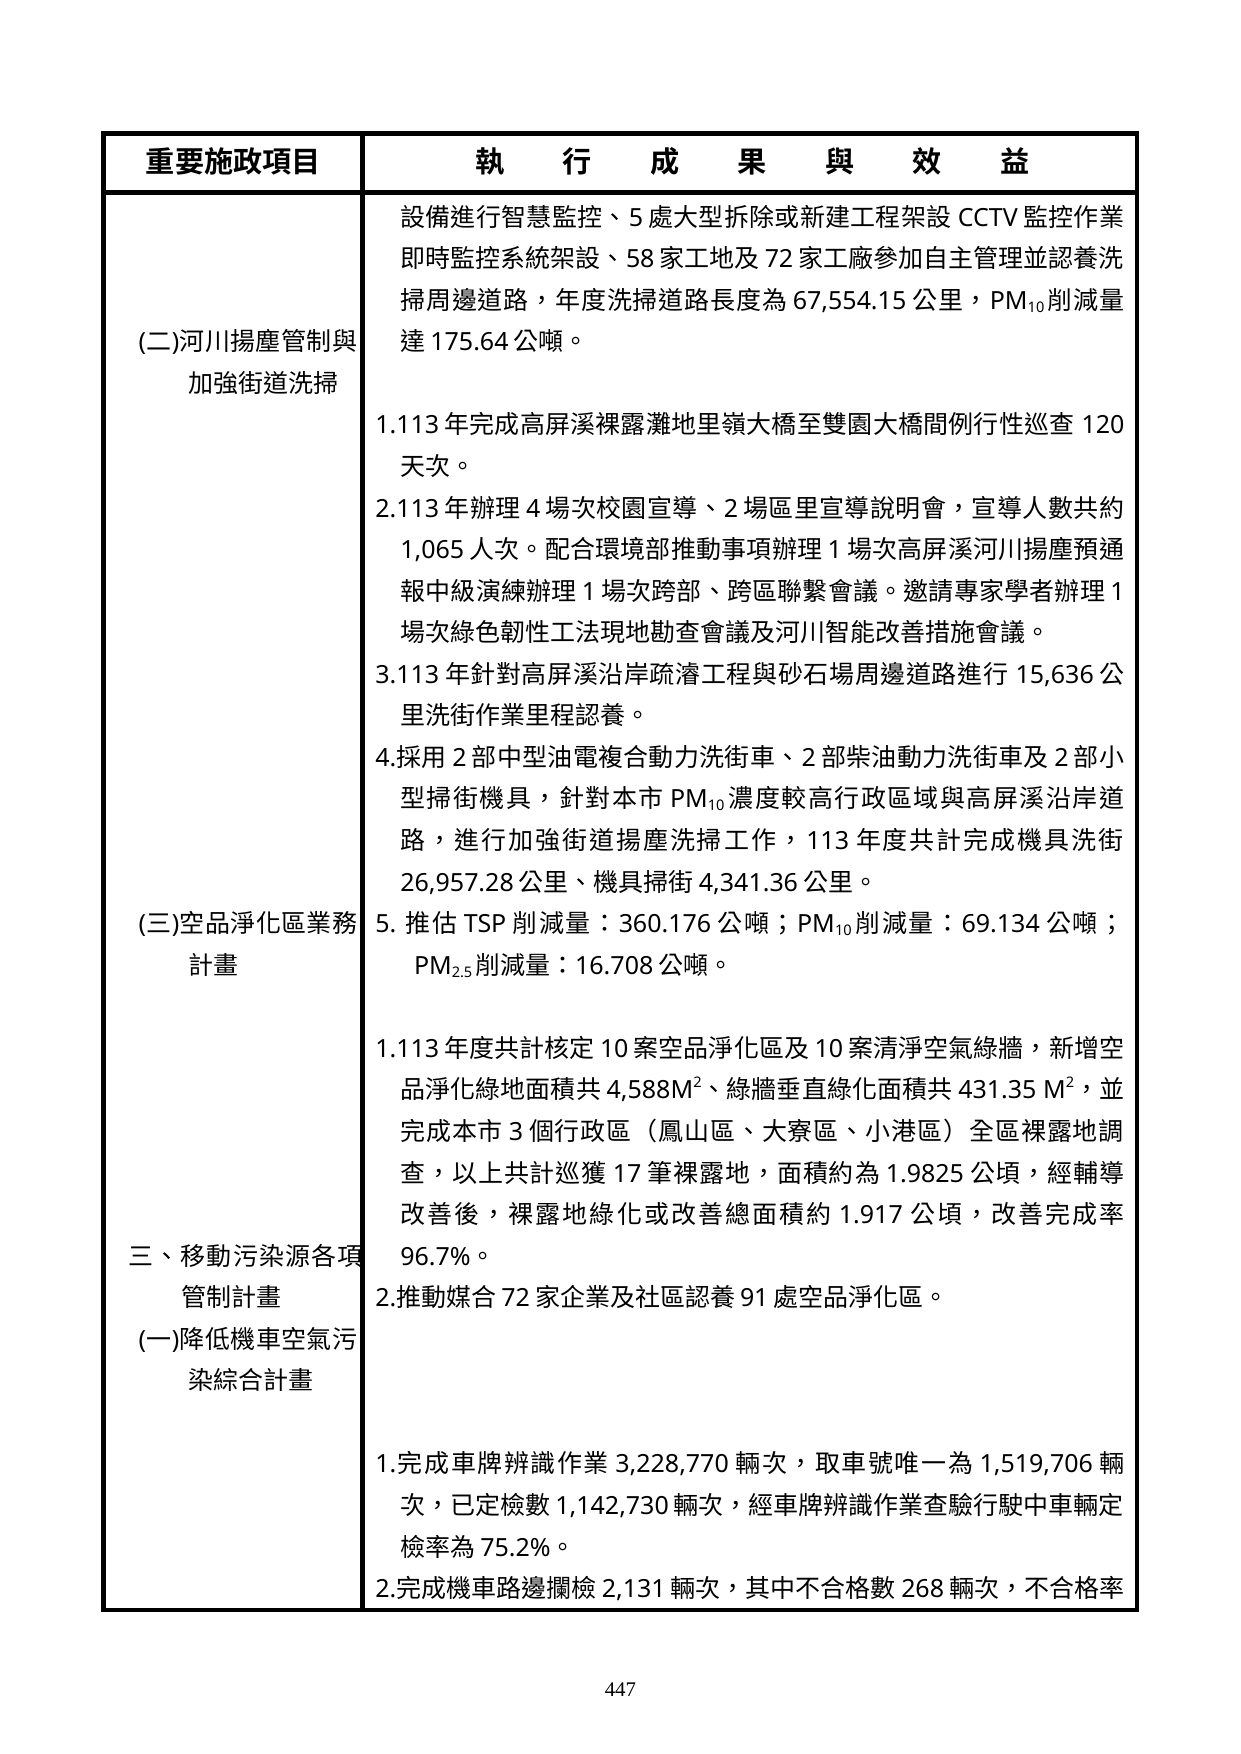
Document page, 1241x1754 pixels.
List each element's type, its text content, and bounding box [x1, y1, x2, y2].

table_cell 1.113年度受理固定源設置56件次、變更7件次、操作66件次、異動305件次、展延381件次及補換發證208件次，共計1,023件次。核發設置許可證74件、操作許可證730件。 2.執行702條製程許可證法規符合度查核，40根次公私場所排放口定期檢測現場監督作業，5點次之生煤含硫量檢測作業。 3.辦理5場次空污減量輔導會議、1場次法規宣導說明會及10場次技師簽證固定污染源許可文件查核作業。 1.本市公告應連線第一批至第五批公私場所共有30家工廠113根排放管道，除中鋼公司4根次無法裝設儀器之管道外，其餘皆已完成連線；而非公告對象自行連線共有8根。 2.相對準確度測試查核40根次、相對準確度測試監督35根次、標準氣體查核40根次、不透光率查核11根次、不透光率監督34根次、二氧化氮查核11根次、法規符合度查核55根次及現場評鑑3場次。 3.113年辦理「CEMS管理辦法宣導說明會」1場次。 1.113年度1-12月執行空污費申報建檔共5,452家次，空污費審查共5,452家次，收繳空污費共4億8,143萬餘元。 2.多元化查核，藉由現場查核、上下游比對及與固定空氣污染源管理資訊系統比對等方式，強化數據正確性及確認業者申報方式之合理性，其113年度共追繳空污費4,064萬元。 3.113年度共辦理2場次法規暨申報系統使用說明會，共邀集347家公私場所與會輔導。 1.執行159家次VOCs納管行業法規符合度查核及排放量確認作業。 2.VOCs行業別申報審查582件次、加油站相關申請文書審查434件次。 3.執行石化業設備元件檢測50,020個。 4.執行排放管道VOCs檢測10根次、管道異味官能檢測作業15點次、內浮頂槽浮頂上方VOCs濃度檢測20點次、半導體及光電業排放管道定性定量檢測20點次於酸性氣體檢測10根次。 5.執行50家加油站之油氣回收(A/L)檢測作業，另執行25站次氣漏檢測。另執行加油站油氣回收設施現場查核及輔導52站次，查有相關油氣逸散單元，現場立即輔導業者進行修護改善，VOCs逸散減少量為68.28噸。 1.轄內未列管公私場所清查作業256家次、戴奧辛及重金屬污染源巡查作業及法規符合度查核86根次。 2.可能污染來源工廠巡查作業407家次，並辦理輔導改善會議及輔導改善示範作業各2場次。 3.農廢露天燃燒巡查512公頃、設置露燃AI監控設備4處，共掌握露天燃燒點位289處。 4.執行管道檢測作業計戴奧辛13根次、重金屬4根次、PSN 5根次、異味10點次。 5.執行空氣污染物空品監測作業計戴奧辛4次、重金屬2次，揮發性有機物35次及酸鹼氣體12點次。 6.固定式OP-FTIR共4站連續監測各366日、移動式OP-FTIR移動站監測作業7場次共1,282小時。 1.室內空氣品質管制 核發室內空氣品質自主管理標章有效期總計261張，分別為優良級標章180家、良好級標章81家。 2.餐飲業油煙污染管制 受理申請餐飲業及攤商裝設或租賃空氣污染管末處理設備案件，已完成補助核發53家餐飲業，其中設備採用購置方式有54台、租賃有27台，共計新增81台設備，每年可削減懸浮微粒2.4008公噸、非甲烷碳氫化合物1.6163公噸。 3.紙錢集中燒及以功代金推廣 (1)於三大節慶及平日紙錢集中燒總收運量為1,417.20公噸。 (2)113年度1-12月以功代金響應金額總計為新台幣178.8萬餘元。 (3)統計113年紙錢集中焚燒及以功代金成果，推估約可減少燃燒紙錢1,434.68公噸，減少粒狀污染物污染物排放量5.06公噸。 1.完成排放量減量分析作業：高屏地區空氣污染物總量管制第一期程共列管468家既存固定污染源，統計至第一期程最後四季，實際減量約10,527公噸空氣污染物。 2.已核發削減量差額共113件，TSP、SOx、NOx、VOCs核發量分別為803.2、5,645.1、9,297.1、2,920.3公噸；並已有完成101件差額交易移轉案件，總交易移轉量合計為2,625公噸，及已辦理49家次固定污染源空氣污染物抵換。 3.已完成106家次公私場所提出新設或變更固定污染源污染物排放量增量抵換來源案件申請會審審核。 4.統計目前尚有實際削減量差額證明有效期屆滿辦理展延前，須將指定20%差額限交易予不同法人，包含：粒狀污染物約734公噸、硫氧化物634公噸、氮氧化物1,058公噸、揮發性有機物294公噸。環保局已於113年12月13日辦理總量管制說明會向各公私場所宣導。 5.已完成122家次清查作業，初步推估每年約可增加52萬元空污費稅收，並已完成8場次VOCs減量協談會議，顯示仍有改善及減量空間，預估完成後可減少66公噸排放量。 1.113年度營建空污費共徵收4,802件，徵收金額433,916,149元。 2.113年度共計完成19,674處次營建工地、河川疏濬工程等之(稽)巡查及建檔作業；1,819點次固定源散性粒狀污染物稽巡查作業；408處次工業區路面巡查作業、222點次營建噪音巡查及執行港區巡檢工作。 3.邀請本市營建業主、承包商、公家機關等單位，參與「營建工程空氣污染防制費查核及巡查管制宣導說明會」、技術轉移教育訓練、「優良智慧工地觀摩活動」。 4.推動本市營建智慧工地，落實智(自)主管理，核發129張施工機具清潔排放自主管理標章、27處營建工程設置科技化污染管理設施設備進行智慧監控、5處大型拆除或新建工程架設CCTV監控作業即時監控系統架設、58家工地及72家工廠參加自主管理並認養洗掃周邊道路，年度洗掃道路長度為67,554.15公里，PM10削減量達175.64公噸。 1.113年完成高屏溪裸露灘地里嶺大橋至雙園大橋間例行性巡查120天次。 2.113年辦理4場次校園宣導、2場區里宣導說明會，宣導人數共約1,065人次。配合環境部推動事項辦理1場次高屏溪河川揚塵預通報中級演練辦理1場次跨部、跨區聯繫會議。邀請專家學者辦理1場次綠色韌性工法現地勘查會議及河川智能改善措施會議。 3.113年針對高屏溪沿岸疏濬工程與砂石場周邊道路進行15,636公里洗街作業里程認養。 4.採用2部中型油電複合動力洗街車、2部柴油動力洗街車及2部小型掃街機具，針對本市PM10濃度較高行政區域與高屏溪沿岸道路，進行加強街道揚塵洗掃工作，113年度共計完成機具洗街26,957.28公里、機具掃街4,341.36公里。 5. 推估TSP削減量：360.176公噸；PM10削減量：69.134公噸；PM2.5削減量：16.708公噸。 1.113年度共計核定10案空品淨化區及10案清淨空氣綠牆，新增空品淨化綠地面積共4,588M2、綠牆垂直綠化面積共431.35 M2，並完成本市3個行政區（鳳山區、大寮區、小港區）全區裸露地調查，以上共計巡獲17筆裸露地，面積約為1.9825公頃，經輔導改善後，裸露地綠化或改善總面積約1.917公頃，改善完成率96.7%。 2.推動媒合72家企業及社區認養91處空品淨化區。 1.完成車牌辨識作業3,228,770輛次，取車號唯一為1,519,706輛次，已定檢數1,142,730輛次，經車牌辨識作業查驗行駛中車輛定檢率為75.2%。 2.完成機車路邊攔檢2,131輛次，其中不合格數268輛次，不合格率為12.6%；檢測不合格機車已複驗244輛次，改善完成率為91%。 3.113年淘汰1-4期老舊機車共41,336輛。 4.空氣污染物削減量統計截至113年12月止，NOX削減量為97.9噸，PM2.5削減量為18.6噸，NMHC削減量為441.7噸，CO削減量為1,305.4噸，主要的削減量來自定檢不合格機車調修改善、老舊機車淘汰、未定檢機車路邊攔檢不合格複驗改善。 5.二行程汰舊補助已完成撥款450件。汰舊並新購電動二輪車補助已完成撥款1,398件。純新購電動二輪車補助已完成撥款4,895件。 6.完成年度充電站巡檢工作21座及使用率低充電站拆除或轉移1座公共充電站。 1.113年柴油車檢測排煙22,186輛次，取得柴油車自主管理標章20,965輛次。 2.完成路邊攔檢排煙260輛次,不合格92輛次,不合格率為35.4%；油品送驗40件進行含硫量檢測，其中有3件檢驗不合格。 3.授權13家認可保養廠站執行排煙檢測作業，113年檢驗5,153輛。 4.推動「行動檢測站」到場檢測服務作業，113年檢驗4,802輛，核發4,573張自主管理標章。 5.執行車上診斷系統(OBD)查驗88輛，9輛異常車輛現已完成改善。 1.第一期空氣品質維護區，111年2月5日實施，統計113年進出車輛符合率89.3%。 2.第二期空氣品質維護區，112年4月20日實施，統計113年進出車輛符合率97.6%。因應高雄港區第七貨櫃中心開始營運，擴大劃設修正管制範圍及對象，包含船舶、柴油車輛、施工機具及無牌解櫃車輛，已於113年12月13日進行修正草案預公告。 3.高雄市鹽埕國民小學空氣品質維護區，113年9月1日實施，統計113年進出車輛符合率91.2%。 4.高雄市崗山之眼、旗津海岸公園、紅毛港文化園區及衛武營國家藝術文化中心等觀光風景區空氣品質維護區，預計114年7月1日正式實施管制。 5.高雄市四座資源回收廠及清潔隊停車場為空氣品質維護區，113年12月5日市政會議審核通過，後續提送環境部審議，預計114年8月1日實施。 6.高雄國際航空站空氣品質維護區，113年12月5日市政會議審核通過，後續提送環境部審議，預計114年10月1日實施。 7.高雄臨海產業園區空氣品質維護區，管制對象為柴油車輛，已於113年9月23日辦理協商會議。 1.蒐集本市及鄰近空品區環境背景與空品資料，以瞭解環境負荷及空氣品質現況。本市113年空氣品質良率(AQI≦100)為90.3%，首度突破九成，顯示高雄市空品呈逐年改善趨勢。 2.依空氣品質現況、未來發展趨勢及本市地方特色，研擬各項空氣品質管理目標與對策，撰寫「高雄市空氣污染防制計畫（113年至116年）」。 3.整合各項空氣品質管理成效宣導成果，並辦理1場次成果發表宣導活動，參與人數約1,600人。 4.空氣品質管理中心系統中建置緊急應變查詢處理系統，整合GIS圖資功能，提供空氣品質資料、氣象資訊、工業區環境監測資訊、CEMS資料、固定污染源相關查詢功能，並於地理資訊系統內以圖示、圖表顯示查詢結果。 視空氣品質狀況，啟動空氣品質惡化相關防制措施，113年共啟動86天。 維護本市轄內1,350點空氣品質微型感測器，經由分析監測數據，掌握污染熱點區域及好發時段，作為空氣污染稽核輔導應用參考，以提升稽查成效，彙整113年度裁罰件數為55件，累積開罰911.5萬元。另針對污染事件提供分析累積應用328件次。 113年度審查案件數，合計共4件。初審及現勘後全數合格，已函送高雄國際航空站辦理後續複審事宜。 交通噪音監測：113年度完成本市各噪音管制區民眾陳情交通噪音監測共4件。 1.113年聲音照相科技執法設備共計22套(固定式20套、移動式2套)。 2.113年辦理環警聯合稽查117場、執行移動式聲音照相124場，共計241場。 3.113年疑似噪音車輛通知到檢3,946件，檢測2,028輛次，裁罰件數1,338件，累積開罰247.23萬元。 執行本市24處噪音測站定期監測，監測結果按季陳報市府主計處及環境部。 執行本市環境中射頻電磁波及環境中極低頻電場及磁場非屬原子能游離輻射之檢測業務，共計檢測40件。 1.人工監測站：本市設有5座，每月採樣1次，監測項目包括總懸浮微粒(TSP)、鉛、落塵量、氯鹽、硝酸鹽及硫酸鹽等，全年檢測160件樣品，280項次，檢測結果皆按月公布供民眾查詢。 2.自動監測站及監測車：本市設有5座空氣品質自動監測站及環境部13站，共計18站，並另設置3部空氣品質監測車，全天候24小時監測本市空氣中懸浮微粒(PM10)、細懸浮微粒(PM2.5)、臭氧、總碳氫化合物、二氧化硫、氮氧化物、一氧化碳等項目，監測數據即時傳送至市府資訊中心，可提供市民即時空氣品質查詢服務。 1.嚴格管制工廠、經中央主管機關指定之事業及污水下水道系統所排放之放流水水質，合計稽查1,872次、採樣593次。 2.對嚴重污染者限期改善，逾期不改善者處以按日連續處罰，並督促改善廢水處理設備，處分40廠次限期改善。 3.勤查廢水處理設備及督促事業依規定設置廢水處理專責人員，已有效防治水污染，完成設置專責人員事業查核353家。 4.落實審核水污染防治各項許可文件，並依法徵收審查費、證書費及規費，完成轄內水污染防治許可案件審核共1,277件，依申請案件類別統計，申請水污染防治措施計畫者有313件、排放地面水體許可證145件、簡易排放許可文件229件、貯留許可文件83件、營建工地逕流廢水削減計畫410件、水措及污泥處理改善計畫4件、廢水管理計畫8件、試驗計畫書6件、CWMS措施說明書及確認報告書79件。 5.辦理法規說明會，加強宣導水污染防治技術、轄內流域水污染管制區草案說明，並持續推動畜牧業者及農民釐清沼液沼渣施肥相關疑慮，113年度辦理事業水污染防治法規說明會於6月13日、6月20日、7月17日、7月31日、10月29日及11月7日，共7場，對象為本市列管事業(包含畜牧場、水污染管制區村里民眾等)，說明會主題為「沼液沼渣媒合宣導會」、「高雄市後勁溪水污染管制區(草案)公聽會」及「阿公店溪水污染管制區(草案)公聽會」等。 6.辦理水污染防治費徵收、查核、審查結算等作業，提升申報審查品質，共完成通知查核54家、催繳335家及輔導報繳317件。 7.提升畜牧糞尿廢水處理之資源再利用，提高氨氮回收量及農地農作之效益，輔導辦理畜牧場推動沼液沼渣及放流水回收138家，完成沼液集運2,552趟次、集運施灌量10,013.5公噸。 於113年12日14日辦理水環境巡守隊成果發表會，感謝水環境巡守志工這ㄧ年來，對高雄市區內水環境品質辛苦的維護，及增進巡守隊彼此間的交流，加強巡守隊與環保局間的聯繫。 1.河川水質監測:每月分析本市愛河、前鎮河、鳳山溪、後勁溪、鹽水港溪、典寶溪、阿公店溪（環保局2處監測站）等水質，全年檢測277件樣品，4,201項次。 2.湖潭水質監測:每月分析本市內惟埤、蓮池潭、金獅湖等水質，全年檢測14件樣品，126項次。 1.持續監控本市飲用水水質、並加強進行自來水水質監測、包盛裝飲用水水源水質稽查與水源供應許可證之核發，掌握水質狀況，以確保本市飲水之安全。 (1)執行自來水配水系統用戶管線固定點採樣共完成524件，合格515件，合格98.28%，不合格項目已立即要求自來水事業改善完成；簡易自來水抽驗水樣7件，合格6件，合格率85.71%。 (2)執行自來水淨水場水源水質稽查計53場次，合格率98.11%；執行簡易自來水水源水質稽查計8場次，合格率100%。 (3)執行飲用水連續供水固定設備稽查536件，合格率99.63%；抽驗水質303件，合格率100%。 (4)執行自來水水質處理藥劑稽查12件，合格率100%；採樣檢驗藥劑12件，合格率100%。 (5)執行包裝及盛裝飲用水水源查驗20件，合格率85%，不合格部分已請業者改善完成；盛裝水站(加水站)核發水源供應許可證406件次，稽查126件次。 2.飲用水水質檢驗全年檢驗1,341件樣品，10,632項次，其中包括自來水水源水質及其管線水質、簡易自來水水源水質、地下水水源水質、飲水機水質及市民免費飲用水之檢測服務等。 3.飲用水水源水質保護區或飲用水取水口一定距離內之土地申請查註案件213件，查註地號為712筆。 4.飲用水安全維護之宣導： (1)113年9月11日飲水設備維護好，你我飲水沒煩惱/高雄市政府環境保護局臉書。 (2)113年10月29日水源水質保護區，零污染飲水安心每一口/高雄市政府環境保護局臉書。 (3)113年12月25日飲水設備維護好，你我喝水沒煩惱/高雄市政府環境保護局臉書。 5.113年度辦理「安全飲用水宣導」之活動於113年4月11日、113年4月16日、113年4月18日、113年4月26日、113年5月3日、113年5月29日、113年7月11日、113年8月8日、113年8月10日、113年9月8日、113年10月24日，共辦理13場次，參與人數共計846人，對象為高雄市加水站水源供應業者、高雄市醫療院所、長照機構、護理之家、交通場站、圖書館、社教機構、政府機關、簡易自來水管理單位及學校師生，宣導主題為「安全飲用水、水源供應許可管理辦法、飲用水連續供水固定設備使用及維護管理辦法」及「DIY簡易淨水系統實作」等。 1.113年度高雄市土壤及地下水調查及查證工作計畫： (1)完成250組土壤樣品分析及147口次地下水監測井採樣分析作業。 (2)執行本市上半年497口及下半年476口地下水監測井巡查作業，並計94口外觀維護、16口井體修復、49口井況評估、25口再次完井、5口異物排除、4口標準監測井設置、13口標準監測井廢井、19口簡易井設置及21口簡易井廢井等作業。 (3)每月一次場址現場監督查核工作。 (4)辦理3場次(9小時)土壤及地下水污染整治技術與相關法令教育課程、2場土污法相關法規說明會及3場次校園土壤及地下水污染預防觀念宣導說明會。 (5)辦理網路申報審查本市今年3次約1,184家貯存系統申報資料；執行本市16處地下儲槽系統基本資料及法規符合度查核及40處具高污染潛勢地下儲槽系統預防性體檢工作，並審核新設、更新設置計畫及完工報告書計17件。 (6)執行並完成50處地上儲槽缺失複查及2處新增地下儲槽符合度確認及輔導工作。 (7)配合環境部執行阿公店溪之阿公店橋、河華橋與前州橋、舊港橋三處河段3段河道之底泥品質管理工作、高雄市轄內農地土壤污染預防之定常性工作(包含灣裡圳、湖內二仁圳、曹公圳、復興渠等4站次水質連續自動監測)、事業土地污染預防工作(A群54家、B群18家及C群14家現勘輔導作業)。 2.「中油高煉廠土壤與地下水污染監督管理與專業技術支援計畫(計畫期程至113年10月)」： (1)執行第1-1區及第2-1區土壤污染改善完成查證作業，計執行7點次土壤VOCs、TPH分析作業。 (2)執行第三區離地改善土方改善完成查證作業，計執行1點次土壤重金屬、VOCs及TPH分析作業。 (3)執行第四區土壤及地下水污染改善完成查證作業，計執行22點次土壤VOCs及TPH分析作業；計設置6口簡易井、1口標準井，及執行8口次地下水VOCs及TPH分析作業。 (4)執行第三階段土壤及地下水污染改善完成查證作業，計執行183點次土壤VOCs及TPH分析作業；計設置16口簡易井、1口標準井，及執行23口次地下水VOCs及TPH分析作業。 (5)累計20次廠內列管場址現場查核作業(每2週1次)及10次廠外列管場址現場查核作業(每月1次)。 (6)協助辦理6場次中油高煉廠監督查核會議。 (7)完成66件報告審查及協助辦理11場專案分組會議。 3.「高雄市前鎮區瑞南段含氯有機溶液非法棄置場址風險管控計畫(計畫期程至113年12月)」 (1)完成約6噸含氯有機廢液抽除及清運處理作業。 (2)完成8口次地下水井設置。 (3)完成42組地下水採樣檢測分析工作。 (4)完成14組地表(室外)、室內空氣採樣檢測分析工作。 (5)每月至少一次場址現場監督查核工作。 (6)辦理周邊地下水污染團變動控制工作，對污染團移動進行周界污染物圍堵控制作業。 (7)辦理健康風險評估工作，包含健康風險溝通、問卷設計、收集及結果評析。 4.「112年度高雄市土壤及地下水品質監測及管理計畫(計畫期程至113年5月)」： (1)每月一次場址現場監督查核工作(路竹區、彌陀區、岡山區、燕巢區、大社區、前鎮區)。 (2)完成31組土壤樣品分析及35口地下水監測井採樣分析工作；標準監測井廢井13口次、標準監測井設置1口次、簡易監測井設置4口次及簡易井廢井4口次。 (3)每四個月定期審查本市加油站申報資料。 (4)完成土污法八九條公告事業判定1,295件；土壤污染評估調查及檢測資料審核64件；公告事業現場查核54家。 (5)辦理3場次土壤及地下水污染整治技術與相關法令教育課程或訓練。 5.「113年度高雄市土壤及地下水品質監測及管理計畫(計畫期程至114年3月)」： (1)每月一次場址現場監督查核工作(路竹區、彌陀區、岡山區、燕巢區、大社區、前鎮區)。 (2)完成22組土壤樣品分析工作及22口地下水監測井採樣分析工作；標準監測井設置3口次、簡易井設置3口次、10口簡易井廢井。 (3)每四個月定期審查本市加油站申報資料。 (4)完成土污法八九條公告事業判定1,119件；土壤污染評估調查及檢測資料審核45件；公告事業現場查核57家。 (5)辦理2場次土壤及地下水污染整治技術與相關法令教育課程或訓練。 1.本市目前公告及列管之土壤、地下水污染場址總計58處，包括15處整治場址、36處控制場址、4處應變措施計畫場址及3處地下水受污染限制使用地區，列管面積約669.15公頃。 2.本市113年度異動公告列管之土壤、地下水污染場址為1處，苓雅區2處場址合併為一處控制場址。 3.本市113年度解除公告列管之土壤、地下水污染場址總計4處，包括3處控制場址及1處應變措施計畫場址。 4.113年度共召開本府土壤及地下水污染改善推動小組4場次及專案分組委員46場會議。 1.輔導本市512家列管毒化物業者依毒性及關注化學物質管理法規定運作，現場輔導查核共計1,006家次，告發25件，辦理毒性化學物質運送聯單報備及變更共47,669件。 2.審核及核發毒化物許可證、登記文件、核可文件、關注化學物質核可文件、專責人員設置等新申請、換發、補發、展延、註銷案件共647件。審核「危害預防及應變計畫」、「運送之危害預防及應變計畫」、「應變器材、偵測及警報設備設置及操作計畫」共364件。 3.會同警察及監理單位人員實施「高雄市加強毒性化學物質運送管理聯合輔導稽查實施計畫」，計畫期間計攔檢42車次，攔查結果符合規定。 4.本年度邀請專家學者針對毒化物運作業者發生毒化災或火警事故，並擇毒性及關注化學物質達分級運作量之業者執行現場勘查輔導，提供毒化物運作業者改善建議，共8家。 5.113年3月28日辦理2場次毒性及關注化學物質管理法規宣導及系統操作說明會、113年8月5日辦理2場次毒性及關注化學物質管理法規宣導及系統操作說明會。 6.113年5月17日及113年10月25日辦理2場次學校安全使用化學物暨食安宣導活動、災害防救疏散避難宣導活動及演練及運作化學物質宣導說明會。 7.113年11月22日辦理113年度高雄市毒性及關注化學物質管理執行成果暨聯防組織交流分享會。 1.加強環境用藥製造、販賣業及病媒防治業之查核，並辦理環境用藥製造、販賣業及病媒防治業之許可執照審核，共計列管環境用藥製造業3家、販賣業70家、病媒防治業214家、告發處分56件。 2.113年度依據環境用藥管理法相關規定，加強偽造、禁用、劣質環境用藥及其標示查核，計查獲偽造、禁用、劣質環境用藥53件；執行市售環境用藥標示查核1,105件，環境用藥廣告查核250件。 3.環境用藥宣導： 113年2月3日社群網站發布「環境用藥照步來-春節掃除尚安心」、113年2月11日社群網站發布「進口環藥須許可-攜帶環藥限自用」、113年4月19日社群網站發布「拿出你的筆記本~迎接環境用藥小學堂」、113年7月10日社群網站及影音網站發布「販售環境用藥~你不能不知道的事」、113年12月10日社群網站發布「環藥小學堂開課啦！」。 4.113年5月29日辦理1場次環境用藥管理法規及資訊系統操作說明會、113年9月24日辦理1場次環境用藥安全宣導說明會、113年9月24日辦理1場次環境用藥管理法規及資訊系統操作說明會。 5.除草劑宣導： 113年度辦理「非農地禁用除草劑宣導」活動共5場次，參與人數共計405人，宣導內容涵蓋除草劑對環境的影響並配合電動割草機除草示範，強化民眾對環保之認同進而以機械除草取代除草劑。 1.毒災聯防組織編制規劃： 本市列管毒性化學物質運作廠商達421家，為能即時於毒性化學物質災害事故發生時，迅速啟動聯防組織成員協助救災，依區域及毒化物特性分為13組，並不定期辦理相關訓練課程，以加強現場應變人員對毒災處理程序及應變設備操作之熟悉程度。 2.無預警通聯測試： 針對本轄毒化物運作業者辦理毒化物運作場所災害通聯測試，113年度共計辦理30場次。 3.現場無預警測試： 針對本轄毒化物運作業者辦理現場無預警測試及毒災沙盤推演，以隨機抽測方式對工廠單位進行施測，由現場人員立即進行應變處置，加強廠方救災應變能力，113年度共計辦理13場次。 4.毒災通聯測試： 針對本轄區聯防組織業者，進行災害資訊聯人電話測試，確認業者登載於聯防資訊系統電話正確性，113年度共測試206家。 1.113年2月29日配合辦理「高雄市三合一(動員、戰綜、災防)會報正式演練」。 2.113年7月25日配合本府辦理「民安10號演練」。(因凱米颱風發布陸上颱風警報，為即時投入災害救援任務，故停辦此演練。) 3.113年9月21日配合教育部於國立中山大學辦理「國家防災日示範演練」。 4.113年11月8日於聯成化學科技股份有限公司林園廠辦理「高雄市毒性及關注化學物質災害應變演練」。 5.113年11月28日辦理「高雄市政府環境保護局毒災應變模擬演練」。 6.113年12月10日辦理「毒災模擬演練-平板系統操作說明」。 7.擇定本市岡山本洲產業園區作為本年度災害疏散避難規劃之標的，藉由ALOHA模擬模式針對岡山本洲產業園區範圍內之毒化物運作場所進行毒化物災害風險潛勢分析，並將風險潛勢結果透過地理資訊系統進行圖層套疊，評估鄰近收容點之適切性。 1.每週垃圾清運5日，113年清運541,340公噸。 2.本市實施垃圾不落地措施，包含各級公私立學校，民眾配合良好，不僅減少垃圾堆置點及髒亂產生，同時提升市容景觀。 3.維護市容環境，每日執行街道清掃，113年人力清掃慢車道面積 1,469,854,800平方公尺；113年掃街車清掃快車道面積 395,980,155平方公尺。 4.為維護市容觀瞻及增加停車位，廢棄車輛委託民營拖吊，113年移置汽車317輛、機車2,149輛。 1.廚餘回收每週隨垃圾車回收5日，113年廚餘回收量69,943公噸，回收率4.05%。 2.資源回收每週每條清運路線由資源回收車回收2日，113年資源回收量96萬3,095公噸，資源回收率57.26%。 3.「高雄市巨大廢棄物回收再利用廠」，113年(截至11月)巨大廢棄物回收再利用26,985公噸、回收再利用率90.25%。 4.113年度於龍華市場辦理「我自己有『袋』，無塑來買菜」減塑宣導活動，除宣導攤商不主動提供一次性塑膠袋，自113年6月1日起至11月30日止，民眾只要自備購物袋或環保容器，進行「不塑消費」，即有機會抽得龍華市場減塑消費券，單龍華市場就有91家攤商響應，預估活動期間可減少約13萬個塑膠袋使用，減量率約20%。 5.輔導高雄市願意提供環保外送服務共計有205家業者，並於113年於三多商圈20家店家辦理自備循環容器優惠活動，活動自113年6 月1日至11月30日止，活動期間減少使用一次性飲料杯2,280個與 一次性紙餐盒2,374個，共計減少碳排放量1,198.8 KgCO2e。 6.辦理113年度回收達人資源回收兌換活動(含區隊活動)及希望種子資收站兌換活動，回收廢乾電池7,554.68公斤。 7.113年度查核輔導政府部門、學校、百貨公司及連鎖速食店等一次用塑膠吸管使用情形297家次。 1.登革熱防治作業持續配合市府「孳檢為主，消毒為輔」之登革熱防治策略，除進行本府各機關、學校、團體及公私場所登革熱病媒蚊孳生源之清除、輔導及檢查外，並特別加強宣導一般民眾對於室內外環境孳清工作之重視。 2.環保局所屬各區清潔隊配合各區公所列管之空地髒亂資料，由區公所先行確認複查後，函請環境髒亂空地之所有人限期改善，並由環保局配合督促改善。若屆期經稽查仍未改善，環保局則依廢棄物清理法予以告發處分。 3.針對確定及疑似病例個案周遭，加強其室內外緊急防治工作(含孳生源清除、孳生源檢查及戶內外消毒)。 4.113年仍配合本府『生態滅蚊』之策略，工作上則以『孳檢為主、消毒為輔』，實務上由環保局登革熱防治隊及各區清潔隊於平日進行室內外孳檢工作，於有發現孳生源時，再進行必要之噴藥消毒工作，一方面避免藥劑噴灑過度污染環境及病媒蚊產生抗藥性、一方面亦避免民眾因過度噴藥爆發民怨。 5.針對登革熱高風險及列管場域，由登革熱防治隊及各區隊派員續進行孳檢工作以降低病媒蚊密度，另為呼籲民眾落實登革熱居家防治，落實執行公權力並搭配各里進行家戶宣導，由家戶自身做起，務求滅絕病媒蚊孳生源。並由登革熱防治隊繼續佈放誘殺桶，持監測本市病媒蚊的密度，將所收集數據來反映該區成蚊密度，供各區級指揮中心作為參考。 6.113年輔導檢查清除22,379里次、清除髒亂點10,083處、清除孳生源678,004公斤。孳生源投藥54,152處、總消毒面積15,089,665㎡；登革熱病媒蚊防治工作總投入人力102,908人次。 7.依據「高雄市登革熱生態滅蚊防疫計畫」，113年度本府維持執行1次預防性定期戶外消毒工作，避免噴藥過度造成環境污染及蚊蟲抗藥性影響防疫，並於實施前先函請各區公所，轉知所屬各里辦公處及里民配合居家環境整頓以提昇防治效果，實施期間為113年3月7日至113年4月30日；餘則針對登革熱個案或特定事件造成之環境衛生不良區域實施消毒作業。 製作電子宣導圖卡積極宣導民眾「做好環境整頓為主、投以滅鼠餌劑為輔」之正確防除觀念，以防治家鼠危害，維護居家環境品質。採購滅鼠藥劑以進行家鼠防治及防範鼠類相關疫病。 1.每年年底由各區隊提報來年各行政區清疏目標及路段，並定期將每日清疏作業情形上傳溝渠清疏平台公告市民周知，另發現水溝結構異常將立即通報相關單位進行改善，務使市區排水順暢，保護市民生命財產安全。 2.113年清疏長度共3,087.003公里，清疏污泥重量18,230.99公噸。 每年汛期前完成各行政區域易淹水路段清疏作業，提升易淹水路段排水順暢度，並於豪雨特報及颱風期間，請各區清潔隊再次加強轄區易淹水及低窪路段洩水孔巡檢作業，以確保排水順暢。 1.配合環境部環境管理署政策持續推動「全面提升優質公廁精進計畫」，逐年辦理公廁特優場所認證，加強公廁維護檢查，113年共檢查本市列管公廁73,527座次。 2.每月將彙集各區清潔隊公廁檢查成績報表，提報環境部EcoLife網頁系統。 3.為支援提供本府各機關團體、市民辦理各項活動使用，環保局備有流動廁所2輛，113年度租用93車次，租金收入215,600元。 113年環境部環境管理署，補助汰換低碳垃圾車23輛(6立方公尺密封壓縮式垃圾車1輛、8立方公尺密封壓縮式垃圾車5輛、10立方公尺密封壓縮式垃圾車2輛及12立方公尺密封壓縮式垃圾車15輛)。 1.推動執行機關加強辦理資源回收工作，利用勤前教育、勞安訓練及教育訓練課程，加強宣導回收清運及貯存之作業及規範。 2.配合環境部管理署推動資源回收相關工作，包括推廣市場不主動提供一次性塑膠袋；追蹤輔導歷年推動設置之資源回收站持續經營及精進作法，於資源回收貯存空間增設多種分類設施並加強環境美化，補助12處社區及36處學校機關購置資源回收設施。 3.加強轄區責任業者約3,906家及販賣業者列管約6,465家，主動稽查商品是否確實標示資源回收標誌及是否依規定設置資源回收設施。 4.落實回收處理業的管理，針對轄區達一定規模登記為回收處理業者82家，未達一定規模回收業者183家，實施輔導事宜，以有效落實形象改造工作。 5.加強辦理資源回收宣導活動場次達918場以上，並藉由電子媒體或平面媒體提升宣導效益，媒體宣傳(導)則數達386則，另為配合環境管理署政策，加強廢照明光源防破宣導、二次電池回收宣導、廢紙容器與廢紙分開回收宣導、玻璃分色宣導及電子電器逆向回收宣導工作。 1.為因應本市清潔隊人力不足與儲備人員用罄問題，業已公開辦理「110年清潔隊員甄試」，總計錄取850名正、備取員額，冀可有效補足至113年之人力缺口。 2.其中正取人員172名及第一梯次備取人員35名、第二梯次備取人員86名、第三梯次備取人員17名，第四梯次備取人員86名、第五梯次備取人員25名、第六梯次備取人員70名、第七梯次備取人員29名，第八梯次備取人員100名、第九梯次備取人員24名、第十梯次備取人員69名、第十一梯次備取人員46名、第十二梯次備取人員62名均已分發進用。 1.環境部113年度辦理「112年度垃圾焚化廠焚化底渣再利用查核評鑑」，本府榮獲「特優」。 2.執行垃圾焚化底渣委託及自辦篩分再利用處理計畫，113年度1-12月再利用處理中區、南區、仁武、岡山資源回收廠及路竹掩埋場活化工程產出底渣(含損耗)共189,973.02公噸。 1.輔導轄內再利用機構新設申請：為落實我國推動廢棄物管制政策以「資源循環零廢棄」為目標，透過源頭減量、重覆使用、物料再生、能源回收等政策，輔以「物質永續循環利用」及「資源利用效率極大化，環境衝擊影響極小化」，積極推動廢棄資源循環整合，降低以焚化或掩埋之處理方式，經統計113年，本轄領有再利用檢核身分之再利用機構共計430家。 2.輔導轄內既設再利用機構提升量能：統計113年，事業廢棄物再利用率共計87.69%。 1.清運處理本市水肥公民營清除處理機構清除之水肥，轉運至污水下水道系統處理廠處理，113年度共處理本市水肥79,312.84公噸。 2.113年度環保局大寮衛生掩埋場處理本市廢棄物溝泥計17,027.50公噸，民生污水處理廠(水利局轄管)污泥計0公噸，鳳山溪河道清淤淤泥計1,485.40公噸。 3.113年度環保局路竹阿蓮區域性垃圾衛生掩埋場妥善處理本市中、南區資源回收廠及岡山、仁武焚化廠產生之飛灰衍生物共計60,511.64公噸。 1.辦理南星計畫中程計畫暨各掩埋場第十七期環境品質監測計畫(後續擴充)。 2.西青埔衛生掩埋場辦理沼氣再利用發電，113年度共處理沼氣計222.128萬立方公尺，發電量計355.4萬度。 3.已封閉復育完成之大社與旗山垃圾掩埋場設置再生能源太陽光電發電，113年度發電度數共計約198萬度。 4.環境部辦理環保局公有掩埋場第三級查核，旗山及燕巢區域性掩埋場查核結果無扣點。 1.持續擴大列管事業廢棄物產源：落實執行環境部公告「應以網路傳輸方式申報廢棄物之產出、貯存、清除、處理、再利用、輸出及輸入情形之事業」及公告「應檢具事業廢棄物清理計畫書之事業」，113年列管公告對象高雄市共計4,428家。 2.持續辦理廢棄物清除處理機構許可管理業務，強化審查時程控管，廢棄物清除及處理機構113年許可證核發件數488件。 3.113年度辦理公民營廢棄物管理及事業廢棄物網路申報管制系統之勾稽管理、申報查詢、輸出境外及稽查管理共計11,021次、裁處439件、處分金額10,878,000元。 4.持續辦理事業機構之事業廢棄物清理計畫書審查，共計審查通過2,163件。 5.配合檢警單位執行公害犯罪聯合稽查，以有效嚇阻不肖業者，任意違法傾棄破壞環境情事，113年度共執行場5次，移送警察機關偵辦案件共計4件。 1.113年審查清除機構申請文件及核發同意案共計321家。 2.113年審查事業單位申請文件及核發同意函共計13,626家。 3.113年跨廠調度共33次。 1.本市目前列管環評案件計214件，113年本市列管環評案件清查、監督查核作業及後續查核案件改善追蹤件數為170件。 2.本市環境影響評估審查委員會共計召開5場次，審查案件27件次(16件次環境影響說明書、3件次環境影響差異分析報告、8件次變更內容對照表)；本市環評專案小組初審會議，共計召開42場次，審查案件28件次。 1.113年3月15日辦理1場次環境影響評估暨公害糾紛法規宣導說明會。 2.113年7月22日辦理1場次環境影響評估暨公害糾紛法規宣導說明會。 3.113年9月20日辦理1場次溫室氣體增量抵換說明會。 依規定組成公害糾紛調處委員會，俾利加強辦理公害糾紛調處案件，並依規定定期上網向環境部申報本市公害糾紛案件，暨辦理公害糾紛處理法令說明會，以提高市民對公害糾紛之瞭解；本屆公害糾紛調處委員會委員任期為113年1月1日至115年12月31日止。 1.113年3月15日及113年7月22日分別舉辦1場次公害糾紛處理法規說明會。加強市府機關及民眾對公害糾紛處理法規及標準作業程序之認識，以使未來發生突發性公害事件時，能適時啟動公害糾紛紓處作業，減輕公害事件影響及避免糾紛擴大。 2.於本府環保局網站提供公害糾紛相關法規資料，並連結環境部之公害糾紛處理資訊系統，以為宣導。 1.113年1-12月針對本市事業或個人因違反環境保護法規被處環境講習者辦理25場次環境講習，計1,443人參加。 2.本市轄內被列管應辦理環境教育之682個單位皆於113年1月31日前完成環境教育計畫及成果提(申)報，提(申)報率為100%。 3.環境教育法第19條執行成效現場查核70個單位。 1.113年執行環境教育巡迴車經學校、機關、社區及團體踴躍申請，共計辦理102場次，環境教育宣導推廣服務人數6,585人次。 2.113年11月16日在逢甲大學參與環境知識競賽全國決賽，獲得國中組第一名及第四名，高中組第四名等佳績。 3.113年辦理環保局員工環境教育，培育員工瞭解與環境之倫理關係，增進保護環境之知識、技能、態度及價值觀，共計逾3,622人次。 4.113年度共計辦理3場大型活動及6場小型地方特色活動，大型活動包含113年4月21日於凹子底森林公園辦理422地球日 Planet vs Plastics(多一塑不如少一塑)、113年6月15日於鼓山三路西側柴山登山口(台泥鼓山預拌廠舊址)，舉辦『維護環境 有你有我』淨山活動及9月15日於漯底山自然公園，舉辦『清淨山林齊步行 環保淨山Let’s go!』淨山活動，號召市府局處攜手企業及民眾共襄盛舉一同維護山林環境整潔；6場小型活動分為2024世界環境日減塑呷健康、5場次環境教育親子活動。 5.啟發0-6歲學齡前幼兒對環境的認識，辦理高雄市環境教育繪本徵選活動，有11件作品參賽，評選結果以｢減塑小英雄｣獲得第一名；於113年10月19-20日參加環境部於華山文創中心所舉辦的環境教育繪本嘉年華活動，繪本作品「減塑小英雄」獲得人氣繪本獎佳作。 第九屆國家環境教育獎團體組-佛光山寺榮獲全國特優。 1.至113年12月31日止，本市取得環境部環境教育設施場所認證共23處。刻正輔導進入初審的場域為十八羅漢山。 2.環境教育機構認證：至113年12月31日止，本市取得環境部環境教育機構認證共3處，分別為輔英科技大學、國立高雄科技大學、國立高雄師範大學。 1.補助辦理環境教育計畫、活動及人員訓練：為鼓勵民眾進行走動式環境教育，113年度環境教育補助計畫補助以下四類計畫：「環境教育活動」、「環境教育人員訓練計畫」、「主題活動-偏鄉環境教育計畫、新住民環境教育培訓計畫、臺美生態學校培育計畫、惜食教案培育計畫、社區培力試辦計畫、其他環境保護推動政策主題計畫」、「環境教育計畫」，通過補助案件123件，核定補助費用2,803,613元。 2.訓練環境教育人員：113年本市取得環境部及教育部環境教育人員認證證書者新增101人，累計811人。 3.高雄市政府環境保護局辦理訓練環境教育人員，截至113年底本市取得環境部環境教育人員認證證書者新增6人，以及環境教育人員研習課程共計10人。 1.透過「環保小學堂」、「社區環境調查及培力計畫」、「低碳社區」等措施，利用在地化的環境教育、節能減碳改善輔導、節能設備補助，增進社區低碳生活的知識、價值、態度及技能，藉此提升本市社區的低碳轉型能量。 2.113年度高雄市政府環境保護局辦理社區環境教育培力社區計畫暨環保小學堂推廣計畫評選獲環境部補助3處社區(每一社區15萬元)辦理社區環境教育培力計畫，補助1處社區(每一社區50萬元)，總經費95萬元。 3.113年度高雄市政府環境保護局辦理環保志工線上及實體特殊訓練，共9,040人次參訓，志願服務基礎訓練以線上及實體課程授課共計8,099人完成受訓。 4.為增進高雄市環境教育志工知識及技能，辦理3場次環境教育志工培訓，共106人次參訓。 5.為提倡環保理念並推廣環境教育，依據環境教育法第20條及志願服務法，培訓環境教育志工，辦理30場次環境教育志工運用，志工協助前往高雄市各企業、社區、學校或其他需要宣導之單位進行環境保護政策及經驗分享，加強環境教育之推動。 6.截至113年底，高雄市政府環境保護局辦理「環保志工中隊及小隊評鑑暨績優環保志工選拔計畫」，評鑑成果為卓越獎共10隊環保志工小隊、特優獎共9隊環保志工中隊、88隊環保志工小隊及10位績優環保志工。 7.截至113年底，高雄市政府環境保護局推動績優環保志工個人榮譽徽章:為肯定環保志工對於本市之貢獻與服務，獎勵志工達500小時以上之服務時數頒發榮譽徽章，藉以獎勵有功志工人員對環保的貢獻，共計頒發39金48銀123銅。 8.高雄市政府環境保護局為協調聯繫環保志工團隊及政府部門，宣導志願服務之重要性及必要性，使志願服務發揮整合功能與效益，於本市各行政轄區，辦理環保志工中隊與小隊志工業務聯繫交流之志願服務工作會報，總計1場次，參與人數79人。 9.高雄市政府環境保護局為促使志工了解志願服務推動情形及補助項目，連結資源規劃整體服務，促進團隊發展與提升志工服務品質，依據志願服務法規定辦理年度志願服務聯繫會報，為因應高雄市地區幅員廣大，志工小隊散佈各行政區域，以分區方式共辦理4場次聯繫會報，參與人數共534人。 10.為對環保志工們的付出及奉獻表達最誠摯的感謝和敬意，感恩大家努力讓高雄真正達成幸福城市目標，於113年12月7日高雄林皇宮辦理113年榮耀環保志工表揚典禮。 1.現有11個民間團體參與海岸認養，113年度認養單位執行海灘9公里。 2.高雄市政府環境保護局統計各機關辦理淨灘共86場次，清理之廢棄物包括玻璃瓶、保麗龍、塑膠袋等類一般垃圾約508.1公噸，資源垃圾約453.5公噸，合計961.5公噸，總計參與人數約2,047人。 3.113年高雄市政府環境保護局配合環境部「向海致敬海岸清潔維護考核計畫」辦理「高雄市政府向海致敬海岸清潔維護考核輔導及評比」，由高雄市11個海岸線權管局處為考核對象，以管理長度分成兩大組，依據實地考核和書面考核等進行績效評比，表現績優單位為林園區公所、茄萣區公所、財政局、觀光局、地政局、海洋局。 1.113年高雄市政府環境保護局配合環境部「向海致敬海岸清潔維護計畫」辦理「高雄市政府向海致敬海岸清潔維護計畫」，偕同本府各海岸轄管單位配合推動，落實執行本市海岸線環境清潔作業，並針對「環境部海岸清理資訊平台」管考本府各海岸單位主動清理成果填報，各單位皆落實定期巡檢及清除作業，配合於災後之緊急清理作業，並依環境部規定提報清理成果。 2.執行海岸巡檢清潔維護作業： (1)定期清理：本府海岸權管單位（11局處）填報環境部「海岸清理資訊平台」之主動清理成果，統計共清理垃圾354.1噸，其中非資源回收垃圾共計348.2噸，資源回收垃圾共計5.9噸，投入總人力2,231人。 (2)海岸巡檢：113年度本府環保局執行全市海岸環境巡檢作業，針對本府應管理之海岸線段，依髒亂程度區分為「熱點」與「非熱點」區域，熱點區域採每月至少4次之巡檢頻率，非熱點區域執行頻率則為每月至少2次，而中央權管之海岸線段以每月1次。統計共巡檢本府權管線段54次及中央權管線段9次；另執行巡檢作業時，針對零星垃圾則協助各單位執行撿拾作業，統計撿拾成果共計6.5公斤。 1.由環境保護稽查人員執行違反環境衛生行為稽查取締工作，並每日統計工作成果，113年度共計稽查各類違反環境衛生行為495,573件，告發18,325件。 2.對於違反環境法規行為，經本府環保局告發處分案件，未於期限內到案繳納罰款者，移請法務部行政執行署高雄分署強制執行。113年度由法務部行政執行署高雄分署執行收繳罰款7,526件，金額為新台幣15,968,037元。 3.為期高雄市市容能保持整潔乾淨，環保局針對違規廣告予以清除取締；113年度計清除違規廣告布條8,586面，看板24,602面，張貼廣告43,985張，噴漆11處，散置傳單4,225張，其他廣告物2,538張。 1.113年度稽查工商廠（場）、營建工程工地等其他空氣污染案件11,522件次，處分20,108件，收繳84,582,886元，均限期改善並錄案追蹤改善。 2.日夜稽查檢測轄區內各工廠、娛樂場所、營建工地、擴音設施等其他噪音源，113年度計稽查5,167件次，告發1,563件次，收繳3,942,000元，均限期改善並錄案追蹤改善。 24小時日夜受理人民陳情疑似水污染情事，113年度共計稽查1,969件次，處分155件次，收繳25,913,276元。 1.飲用水水源水質管理: (1)自來水水源水質抽驗53件次，不合格1件，合格率為98.11%。 (2)簡易自來水水源水質抽驗8件次，不合格0件，合格率為100%。 (3)包裝或盛裝飲用水水源水質抽驗20件次，不合格3件，合格率為85%。 2.飲用水水質管理: (1)自來水水質抽驗524件次，不合格9件，合格率為98.28%。 (2)簡易自來水水質抽驗7件次，不合格1件，合格率為85.71%。 (3)飲用水設備維護管理書面稽查544件次，書面稽查不合格2件，合格率為99.63%。水質抽驗303件次，不合格0件，合格率為100%。 3.飲用水處理藥劑抽驗12件，不合格0件，合格率100%。 1.高雄市溫室氣體管制： (1)2023年高雄市溫室氣體淨排放量為4,952萬公噸CO2e，相較基準年(2005年6,614.7萬噸CO2e)減少25.1%，減碳逾1,662萬噸。 (2)制定「高雄市淨零城市發展自治條例」明定2030減量30%、2050淨零目標，以強化政府治理、輔導產業減碳、市民生活參與、落實公正轉型為核心訂定，條文共計26條。於112年6月28日經議會三讀修正通過，於112年7月19日函送行政院核定，113年5月10日行政院核定，同年6月3日公布施行，成為地方政府第一部上路的淨零自治條例。 (3)執行第二期「高雄市溫室氣體減量執行方案」(110~114年)，能源、製造、住商、運輸、農業及環境等六大部門，共計58項措施，5年總減碳效益約217萬噸，方案於112年5月核定，截至113年累計減碳約為716萬噸，包括：再生能源建置、汽電共生減煤、廢棄物循環再利用與老舊柴車汰換等措施。 (4)2023年城市碳揭露(CDP)，高雄市獲得A-等級評價，全球約225個城市獲得A-級以上的認可(評級為A到D)，約佔全球城市之24%。 (5)完成53家列管事業執行盤查登錄及查驗作業情形之現場查核作業，均符合法規要求。 (6)完成辦理20家碳盤查現場輔導作業。 (7)辦理4場次「產業淨零大聯盟淨零策略研商會議」，邀集鋼鐵、石化及電子業者以COP28因應、碳費徵收、自主/自願減量計畫為題，為企業進行演講商討對策，降低企業碳焦慮。 (8)完成23案事業單位與住商部門溫室氣體合作減量作業。 (9)辦理6家次事業單位及住商大樓節能減碳輔導。 (10)輔導高雄洲際酒店(經典豪華房)申請碳足跡標籤，於1月29日開始輔導，並於7月17日取得afnor international查驗機構碳足跡查驗聲明書，計算碳足跡約為20.860KgCO2e/每房-每天，目前提送環境部申請碳標籤中。 (11)輔導漢程客運進行「電動公車抵換專案」額度取得國內首例電動公車減量額度1,367噸，亦已上架國內減量額度交易平台。 (12)建構「高雄碳平台」提供跨部門及自願減量專案媒合服務。 (13)根據高雄淨零城市發展自治條例，即將發行環保局第一本「淨零永續報告書」經由調查利害關係人掌握重大主題及TCFD風險與機會矩陣，並召開2次專家諮詢會議，使報告書更貼近利害關係人所關注議題。 2.推動淨零綠生活 (1)輔導本市綠色商店提報販售環保標章產品，金額達11.4億餘元；輔導民間企業、團體及社區申報綠色採購，申報家數284家、綠色採購金額達59.3億餘元。 (2)辦理淨零綠生活推廣包含惜食響應、綠色採購、綠色消費、碳足跡等綠生活說明會與工作坊39場次，宣導人數計6,341人。 (3)打造綠色生活圈，推廣綠色旅遊，113年共計466家環保餐廳及、145家環保旅店、10家環保標章旅館、1家環保標章旅行業及1家銀級環保標章認證之育樂場所（科工館）。 (4)辦理「高雄人‧自綠生活」活動，依「地方創生x友善在地」、「零廢消費x無塑生活」、「循環經濟x綠色淨零」、「綠活食尚x環保餐旅」等四大主題邀集26家企業參與綠生活市集，參與活動人數約2,260人，活動現場設有循環餐具借用攤位供市民免費借用，推廣淨零綠生活及資源循環再利用理念。 (5)推動低碳飲食及響應每周一日蔬食日，推動對象含本市轄內中央及本府機關學校、國營事業及各工業（園）區，本市所屬237間學校國中、小實施每周一日蔬食，實施率100%。 (6)推廣綠色辦公，已推動627處機關學校、817家企業及團體完成響應，共計1,444處機關及民間企業響應。 3.推動低碳永續家園 (1)截至113年12月高雄市輔導參與低碳永續家園認證評等，計有1處地方政府「銀級」、2處區層級「銀級」、11處區層級「銅級」、5處里層級「銀級」、76處里層級「銅級」及619處村里社區取得報名成功。 (2)辦理2場次低碳永續家園認證說明會/調適培訓課程，共計56人次參加。 (3)完成5處行動項目維護工作(前鎮區盛興里、田寮區崇德里、甲仙區關山里、六龜區興發里、左營區新下里)及2處本市轄內建築物推廣綠化降溫工作(旗山區圓富里、楠梓區大昌里）。 (4)輔導9處本市轄內村(里)社區推動因地制宜低碳行動(林園區頂厝里、大寮區溪寮里、楠梓區仁昌里、六龜區文武里、湖內區公館里、茂林區多納里、永安區永安里、橋頭區筆秀里、楠梓區隆昌里)。 (5)辦理2場次太陽能光電宣導及推廣說明會，共計54人次參加，並執行2場次建物診斷及評估工作，輔導4處本市轄內村(里)社區設置太陽能光電系統。 (6)輔導1處本市轄內村（里）社區楠梓區惠豐里活動中心為低碳示範點，包含8KW太陽能光電系統、太陽能路燈、節能燈具、植生綠牆或綠籬等。 1.成立「高雄市政府永續發展暨氣候變遷因應推動會」及推動城市永續發展 (1)「高雄市政府永續發展暨氣候變遷因應推動會」(以下簡稱推動會)於112年聘任第七屆委員，並將青年學生納入委員類別，推動氣候治理向下扎根；另一方面，為推動產學合作及公正轉型，調整推動會組織架構，新設「淨零學院」，串聯產、官、學培育綠領人才。今(113)年已完成第七屆第2次委員會會議，管考檢討本市161項永續發展指標，並通過「高雄市氣候變遷調適執行方案」、「高雄市淨零政策白皮書」及「高雄市碳預算報告書」等。 (2)鑒於「高雄市淨零城市發展自治條例」已正式施行，高雄市已擬訂《淨零政策白皮書》作為本市推動框架，今(113)年高雄市提出第四本「2024年高雄市自願檢視報告」(VLR)，以本市推動淨零轉型與永續發展兩大議題，進行執行成效檢視。在淨零轉型部分，係針對能源、工業、住商、運輸、農業、環境、綠生活、碳匯及公正轉型等九大面向分別說明，本市67項淨零主軸推動計畫之2023年執行績效；在永續發展部分，則依據利害關係人調查結果，針對民眾關注的SDGs議題分別說明永續發展目標之亮點成果，使外界瞭解本市戮力建構淨零永續城市之轉型歷程及階段成果。高雄市VLR已於113年底以電子書(初版)型式進行刊登公布。 (3)113年度本市參與遠見雜誌第四屆「2024縣市總體暨永續競爭力調查」，榮獲全國排名第3，六都第2，創下歷年最佳成績；參與天下雜誌第二屆「2024天下城市治理卓越獎」，榮獲年度卓越城市獎，另分別獲得環境保護組首獎、1項社會進步組優選及3項經濟成長組優選；參與今周刊第五屆「2024永續城市SDGs大調查」，榮獲永續城市特優獎及最佳首長信任獎，另分別獲得環境力特別傑出獎、經濟力特別傑出獎、最佳高齡友善城市獎及永續創新獎-環境力。 2.執行高雄市氣候風險評估及調適計畫 (1)依據《氣候變遷因應法》第20條，訂修氣候變遷調適執行方案，已召開6場跨局處研商會議及1場座談會，共計邀集17位專家學者、190餘位市府機關同仁及公民團體代表與會，共同探討7大領域之調適行動，研擬本市調適執行方案，逐步完備氣候調適策略，提升城市韌性。 (2)依據《高雄市淨零城市發展自治條例》第15條，列管對象應定期辦理氣候風險評估，本年度已召開1場次專諮會研擬風險評估子法內容，邀請專家學者給予具體修正建議。 (3)推動虱目魚養殖示範點計畫，輔導北高雄沿海養殖漁業採取調適作為，已召開2場次說明會、1場座談會及1場專諮會，並完成彌陀示範區及北高雄沿海地區共計141位利害關係人現地調查與深度訪談，完成產業調適行動文字雲，以及繪製產業調適行動方案清單與路徑，最終彙整成高雄市政府氣候變遷調適推動指引手冊。 (4)推動各局處及企業單位能力建構，已召開3場次說明會，邀請專家學者導讀《國家氣候變遷科學報告2024》及針對調適層面的關鍵議題與現存的缺口進行深入探討，共計邀集6位專家學者、90餘位市府機關同仁及企業代表與會。 (5)建置「高雄市氣候變遷調適推動平台」，平台架構包括即時環境資訊、災害示警資訊、碳資訊、本市背景資料、氣候風險評估、風險展示圖台及調適執行方案填報等，以作為本市研擬調適政策及調適能力建構之工具。 1.辦理淨零政策國際交流 (1)113年3月22日舉辦「CityCOP永續城市論壇」，邀請9國城市代表分享經驗，共同探討如何透過能源轉型、再生能源、低碳城市規劃、氣候變遷調適等策略，實現低碳發展與永續生活。 (2)113年3月26日英國愛丁堡工商協會、愛丁堡大學、英國互聯場域創新中心(CPC)代表團來訪淨零學院，環保局分享高雄淨零轉型及2050淨零排放目標，並與代表團交流建築減碳、區塊鍊技術、大數據分析等議題。 (3)113年6月17日至23日由市府郭添貴秘書長率環保局及交通局前往巴西參與「2024 ICLEI世界大會」，並分享高雄運輸減碳策略規劃、運具電動化等議題，亦邀請各城市夥伴加入ICLEI氣候中和與智慧城市實踐社群，就不同議題進行跨領域城市、能力建構及交流。 (4)113年9月2日以色列能源部政策規劃處長Tal Avishai來訪淨零學院，環保局分享高雄淨零轉型及2050淨零排放目標，包括轉型脫離化石燃料、打造低碳產業鏈、廢棄物能資源化、落實行為改變、不遺落任何人等淨零策略9大面向。 (5)113年11月6日波蘭大波蘭省馬雷克·沃茲尼克省長率訪團訪問高雄，由羅達生副市長代表接待，分享高雄市淨零轉型經驗，包括成立淨零產業大聯盟協助產業鏈淨零減排、市府首長帶頭受訓取得國際證書、氫能巴士運用、產業以氫氣代替煤炭等成果，期盼未來能與大波蘭省有更多合作的機會。 (6)113年11月7日中美洲銀行（CABEI）瓜地馬拉董事Mario Jacobs帶領訪團來訪高雄，環保局安排訪團參訪淨零學院，並分享高雄淨零政策、永續目標、低碳運輸、淨零人才培育等成果；訪團亦就淨零學院課程內容、政府如何帶領企業及民眾共朝淨零目標邁進、如何引導民眾購買低碳商品等議題與環保局進行討論及意見交流。 (7)113年11月18日至23日環保局前往亞塞拜然考察聯合國氣候變化綱要公約第29屆締約國大會（UNFCCC COP29），並參與氣候變遷全球創新中心館「從巴庫到貝倫：擴大氣候與創新議程的先驅城市」場次，分享高雄市訂下碳排放量2030年減少30%、2050淨零目標，並分享高雄市訂定淨零城市發展自治條例、成立「產業淨零大聯盟」推動產業轉型、成立「淨零學院」培育淨零人才的經驗。 (8)113年11月25日至28日環保局前往韓國考察全球塑膠公約第5次談判會議（INC5），並參與韓國環境部「再思考塑膠的生命週期論壇」，分享高雄推動「旅宿業限用一次性用品」、「飲料店限用一次用塑膠杯」、「鼓勵自備飲料杯」、「設置自動回收機ARM」、「加強資源回收」等減塑、資源循環的經驗。 2.淨零學院辦理人才培育 (1)113年淨零學院開設100餘堂課、3,900多人次受訓，發放1,300餘張國際證書，並榮獲天下雜誌治理卓越首獎、行政院永續獎肯定。 (2)淨零學院辦理以人才培育中心、減碳技術交流平台、政策倡議平台為三大主軸。課程辦理成果如下： 國際證照：推碳盤查、碳足跡、碳中和等ISO課程，與國際查驗機構(BSI、TUV、DNV、 AFNOR、BV)簽署MOU，推出證照課，一年培育1,000位證照人才。 產業專班：因應產業特性，開設專班，包含中油、中華電信、台船、鋼鐵協會等，課程內容除了證照外，也因應特殊議題，開設CBAM申報、自然碳匯開發等課程，開設碳費系列講座，讓企業了解法規、自願減量、自主減量等執行方法。 政府人培：首先要求首長、各級公務員均須受訓，各局處參與課程過後，將淨零概念納入轄管業務，已逐步發展出各項具體政策，包含環保局電動公車碳權、高雄捷運碳足跡、水利局污水廠碳中和、工務局高雄厝、行國處行政中心盤查、財政局永續債券等計畫都已隨課程啟動。 青年綠領：為了向下扎根，學院開設國中、高中淨零種子教師培訓，另外也針對大專院校學生開設青年淨零課程，透過入門課程讓學子踏入減碳領域，在高階人才部分，清華大學今年底(113年12月至114年1月)於學院開設「氣候金融與低碳策略學分班」，從國中、高中、大學全面啟動。 技術交流：結合「產業淨零大聯盟」，長春、台塑石化負碳工廠、中鋼鋼化聯產工廠、台電興達混氫發電機組等重工業示範計畫，到日月光、李長榮化工循環經濟，以大帶小示範。 政策倡議：辦理自然碳匯、公正轉型、太陽能、國際ESG趨勢等議題講堂，讓淨零深入各個領域。在國際交流部分，包含以色列、韓國、日本、英國、法國、波蘭等城市代表都到學院交流淨零政策，成為城市外交場域。 1.成立ICLEI東亞辦公室，積極參與國際事務 「ICLEI東亞地區高雄環境永續發展能力訓練中心(ICLEI Kaohsiung Capacity Center，簡稱ICLEI KCC)」係由高雄市政府捐助設立之「財團法人ICLEI東亞地區高雄環境永續發展能力訓練中心基金會」下設之組織，於101年9月17日正式營運，並與德國總部簽署第三期合約至115年4月，將持續深化永續培力，強化與國際、同儕城市間之交流。 2.ICLEI KCC 113年之相關推動工作與執行成果，包含主協辦國際/國內研討會、交流活動，積極代表高雄市參與國際事務： (1)籌備參與全球會議：擔任臺灣城市參與重要國際會議的平台，提供最新的國際資訊，安排臺灣會員城市參與國際場域發表，提高國際露出頻率，取得國際參與的機會。 2024年ICLEI世界大會：高雄市政府秘書長郭添貴受邀於「加速前進：描繪邁向2030年的道路」場次致詞，宣示「高雄-ICLEI 氣候中和及智慧城市實踐社群」計畫，高雄市交通局代表於「變革之輪：經得起未來考驗的城市交通」專題場次發表報告；新北市政府參加「ICLEI全球理事會及執委會」、「ICLEI東亞地區執委會」，以及與墨西哥Los Cabos副市長進行雙邊交流。 亞塞拜然巴庫「COP29」：協調取得通行證並安排高雄市政府代表‒環境保護局黃世宏副局長，於11月21日COP29藍區UN氣候變遷全球創新中心，發表高雄市引領氣候中和創新作為。 韓國釜山「全球塑膠公約第五次談判(INC5)」：協助高雄市政府代表‒環境保護局高宗永副局長，參與11月26日於韓國釜山舉辦之「全球塑膠公約第五次談判(INC5)」由韓國環境部及ICLEI共同主辦之周邊會議「再思考塑膠的生命週期」擔任與談，分享高雄經驗。 (2)協助臺灣會員城市國際交流：擔任臺灣會員城市參與ICLEI國際倡議及與ICLEI全球會員城市交流的平台；提高臺灣城市國際露出頻率，支持城市接軌國際最新準則。 113年3月22日與高雄市政府共同主辦「CityCOP永續城市論壇」。 113年7月3日協助接待菲律賓大學訪團，交流環保局與ICLEI之合作模式。 協力辦理113年9月26日「淨零學院師資群暨國際專家學者交流會」，並邀約ICLEI世界秘書處永續能源組組長Rohit Sen分享淨零轉型及永續能源最新國際趨勢。 113年10月4日與經濟部、亞洲低碳發展策略夥伴(ALP)共同舉辦「2024年亞洲低碳發展策略夥伴交流論壇」。 協調高雄市(交通局)與德國埃森(綠色首都局)成為歐盟計畫INCLU:DE氣候公正轉型下包容性交通議題交流夥伴，並於113年12月18日完成一場次線上交流。 (3)主協辦8場永續能力建構活動、教育訓練課程等，深化ICLEI KCC之培力訓練相關專業能力。 113年2月19日與高雄市政府共同主辦「循環未來：推動淨零營建與建築生命週期的現實與挑戰」國際培力與諮商工作坊。 113年3月14日~15日與國合會共同主辦「智慧韌性城市研習班」。 113年4月19日協辦環境保護聯盟「高屏地區永續環境與能源管理研討會」。 113年5月9日與ICLEI日本辦公室、工業技術研究院合作辦理「日本城市邁向淨零與脫碳目標：從政策到實踐」研習班。 113年5月17日與屏東科技大學合作舉辦「循環城鄉‒農業廢棄物再利用工作坊」。 113年9月9日~10日分別於高雄市及臺東縣金峰鄉舉辦「行動導向VLR系列國際工作坊」。 113年11月20日與工業技術研究院共同主辦「金門縣邁向淨零未來‒商業建築能源效率與節能工作坊」。 113年12月12日與ICLEI共同主辦「氣候中和及智慧城市實踐社群：東亞及亞太地區城市同儕學習及交流」能力建構工作坊。 (4)代表ICLEI出席活動：推廣ICLEI與ICLEI KCC，並積極拓展多元合作夥伴，開創未來合作機會。 113年8月7日楊宜升主任受邀於113年特種公務審計研習「淨零城市-城市淨零國際趨勢」進行講座分享。 113年10月9日，楊宜升主任受邀於文藻外語大學分享「由協議到行動：永續發展議題到自然共生城市」。 (5)強化平台與媒介角色：串聯公、私部門與NGO、中央與地方，利用ICLEI全球地方政府會員網絡的優勢，搭起連接台灣城市與國際城市合作的橋梁。 臺東縣金峰鄉於113年4月10日加入ICLEI，成為第一個以「鄉鎮」層級加入ICLEI的臺灣會員。 協辦高雄市《工業城市綠色轉型》國際徵案計畫，推出「2024全球智慧解方報告」(2024 Global Smart Solution Report)。 協助金門縣參與韓國濟州島「第12屆世界地方政府環境網絡(ENCYNET)論壇」。 協助環境部安排德國淨零行動交流及地方政府永續發展研習-參訪ICLEI總部行程。 (6)落實知識產出與分享 更新ICLEI KCC網頁新聞共10則、臉書社群文章約20則，編製發行每月電子報共10期。 協助完成國際倡議「柏林城市自然公約」(Berlin Urban Nature Pact)繁體中文版並公布公約頁面；中文化與分享新國際倡議如馬爾默承諾、自然城市行動平台(CitiesWithNature)等資訊。 1.蒞廠參觀團體及人數共計10梯次，463人。 2.游泳館入場人數共計124,911人次。 3.辦理113年度回饋金核撥業務36,160,000元及補發112年度回饋金核撥業務715,437元。 配合垃圾處理業務，維護設備妥善運轉。 機電設備實施預知保養及提高備品安全存量，設備維修完工率91.3%。 加強公害防治規劃，達成污染防治成效。 (1)有效監測時數百分率99.3%。 (2)執行環境監測作業，符合環評承諾要求，監測結果皆符合法規標準。 (3)戴奧辛檢測結果，上半年採樣分析結果0.020ng-TEQ/Nm3及下半年採樣分析結果為0.020ng-TEQ/Nm3，皆符合法規標準值0.1ng-TEQ/Nm3規定。 垃圾焚化之運轉操作及各項設備操作管理。 (1)垃圾進廠量共計214,722.55公噸，有效焚化處理本市家戶垃圾及提昇本市環境品質。 (2)發電量共計：68,457.63MWH（仟度）。 (3)售電金額共約1億877萬元。 (4)污水處理設備妥善操作，污水零排放。 灰渣妥善處理，抑制二次污染發生。 (1)灰渣清運管制依ISO程序完成車運跟監查核，加強灰渣流程勾稽及管控二次污染發生。 (2)灰渣清運處理量計32,870.19公噸，含底渣23,649.25公噸及飛灰衍生物9,220.94公噸。 配合垃圾處理業務，維護設備妥善運轉。 機電設備實施預知保養及提高備品安全存量，設備維修完工率100%。 加強公害防治規劃，達成污染防治成效。 (1)有效監測時數百分率98.71%。 (2)執行環境監測作業，符合環評承諾要求，監測結果皆符合法規標準。 (3)戴奧辛檢測結果，113年3月19日~20日採樣#1爐分析結果0.029ng-TEQ/Nm3、113年3月11日採樣#3爐分析結果0.040ng-TEQ/Nm3、113年4月19日採樣#1爐分析結果0.029ng-TEQ/Nm3、113年5月27日採樣#1爐分析結果0.009ng-TEQ/Nm3、113年5月29日採樣#3爐分析結果0.022ng-TEQ/Nm3、113年7月11日採樣#1爐分析結果0.008 ng-TEQ/Nm3、113年8月5日採樣#2爐分析結果0.008ng-TEQ/Nm3、113年8月7日採樣#3爐分析結果0.015 ng-TEQ/Nm3、113年9月2日採樣#2爐分析結果0.005 ng-TEQ/Nm3、113年10月29日採樣#3爐分析結果0.023 ng-TEQ/Nm3、113年11月1日採樣#2爐分析結果0.014 ng-TEQ/Nm3，皆符合法規標準值0.1ng-TEQ/ Nm3規定。 垃圾焚化之運轉操作及各項設備操作管理。 (1)垃圾進廠量共計307,379.97公噸，焚化處理量306,649.36公噸。 (2)發電量共計：166,561.40 MWH（仟度）。 (3)售電量共計：133,913.60MWH（仟度）。 (4)協助各縣市處理垃圾量：澎湖縣424.75公噸。 灰渣妥善處理，抑制二次污染發生。 灰渣清運處理量計66,402.99公噸，含底渣49,762.25公噸及飛灰衍生物16,640.74公噸。 1.113年度委託百越資通科技有限公司針對重要個人電腦70部安裝防毒軟體，進行作業系統PATCH更新、磁碟檢測、SQL資料庫維運、備份作業之設定檢查、弱點掃描、防火牆檢視等，持續加強整體資安防護能力。 2.113年度南區廠廢金屬（廢鐵、廢不鏽鋼鐵、廢馬達、廢五金、廢爐管、廢下腳料等）標售案，總計清運36,790公斤（契約單價12.3元/公斤），清運價款共計新台幣452,517元整。 3.113年度仁武廠廢金屬標售案，總計清運588,080公斤（契約單價12.3元/公斤），清運價款共計新台幣7,233,384元整。 1.113年度游泳人數105,651人次，門票收入1,506,445元。 2.辦理3期藝文研習班共計5班，合計上課人次為876人。 3.辦理藝文展演：1～2月嘉仁思果藝起傳情、3～4月高雄市藝術家聯展、5～6月2024樂活人生林玟姍師生藝文聯展、7～8月市民藝廊圓夢師生展、9～10月高雄市公教退休人員協會書畫巡迴展、11～12月高雄市藝術家聯展。 4.辦理113年度回饋金核撥業務56,536,705元。 1.113年度設備檢修作業，維修單開單數共2,427張，維修單完修數共2,304張，設備修護率為94.93%。 2.113年清運車輛之進廠廢棄物檢查作業，抽檢比率為39.35%。 3.113年清運車輛之進廠廢棄物檢查作業，檢查不合格者計33車次，檢查不合格依高雄市資源回收廠代處理廢棄物管理規則裁處，有效規範清除單位載運進廠之廢棄物品質。 4.113年度共收受一般廢棄物149,123公噸，一般事業廢棄物149,730公噸，合計收受298,853公噸之垃圾，較112年少38,861公噸。 1.113年度共計焚化垃圾317,827公噸，以汽電共生發電方式產生電量51,236,180度，售電量33,424,000度，售電金額85,893,786元。 2.依環評承諾項目每季執行環境監測並分析。 3.妥善穩定化處理焚化飛灰，各批次飛灰衍生物檢測結果符合法規標準後，才清運至掩埋場掩埋。 4.規劃以「促進民間參與公共建設法」推動南區資源回收廠修建營運移轉BOT案，進行爐體及防制設備之更新，期導入企業操作彈性及效率，提升整體營運效能。 1.仁武焚化廠係採公辦民營方式，於110年12月1日起正式委由民間機構達和環保服務有限公司進行修建、營運、移轉(ROT)合約操作管理，藉由導入廠商之民間資金挹注相關設備整修(建)經費及後續營運操作管理，藉此降低空氣污染物排放及提升設備妥善率，除可妥善處理本市之家戶垃圾及一般事業廢棄物外，且與公有公營焚化廠相較，可節省人事成本、水電費、辦公廳舍維護費等龐大費用，另每年可額外增加本府歲入。 2.依據仁武焚化廠ROT案契約規定，民間機構須於114年11月30日前完成仁武廠修建工作，達和公司已於113年12月完成一號爐修建試車工作。 1.依環評承諾項目每季執行環境監測（含煙道廢氣、煙道戴奧辛、水質、噪音、交通及周遭空氣品質等），檢測結果均符合環保相關法規。 2.有效規範清除單位載運進廠之廢棄物品質，防止不可燃、不適燃之廢棄物進廠處理，維護爐體安全，降低維護成本，延長爐體使用年限。 3.妥善穩定化處理焚化飛灰，各批次飛灰衍生物之檢測結果需符合法規標準後，俾能專車清運至合格掩埋場掩埋。 1.113年度收受一般廢棄物150,366公噸及一般事業廢棄物149,682公噸，合計收受總進廠量300,048公噸之廢棄物(垃圾)，焚化處理303,456公噸之廢棄物(垃圾)，以汽電共生方式發電，發電量178,979仟度，售電量144,296仟度，售電金額(含稅) 38,273萬元。 2.113年度之進廠廢棄物檢查作業，一般廢棄物抽檢平均比率(目視及落地)分別為16.9%及8.5%，檢查不合格而退運者計4車次，一般事業廢棄物抽檢平均比率(目視及落地)分別為32.6%及33.8%，檢查不合格而退運者計240車次，以確保可正常收受及焚化處理本市廢棄物。 1.依據「高雄市廢棄物處理場廠回饋辦法」規定辦理。 2.回饋區為焚化廠址所在地之村(里)及提供垃圾處理用地周界起1.5公里範圍內之村(里)及仁武區共16里、仁武區公所、仁武區老人福利協進會、鳥松區夢裡里及大社區中里里。 3.回饋金之運用為撥付回饋地區所屬區公所保管，並由區公所提報實施計畫及支用情形，經公所成立之管理會初審後，報本府核定，並由本府不定期督導考核其執行情形。 4.仁武廠113年度回饋金(年度結算後)於114年撥入回饋區公所執行之金額為49,808,825元，從其中提列480萬元為回饋設施管理維護費用。 5.仁武廠113年度執行回饋金補助焚化廠服務區域之民間團體共37件，辦理有關綠美化、環境衛生、促進本市族群和諧及發揚傳統文化等育樂民俗、提升生活品質或與環境保護有關之活動，補助金額共計為578,914元。 1.113年度各館場（如體育館、活動中心、游泳池等）使用人數計39,520人次，門票收入計新台幣503,080元。 2.活動中心目前借予本市社會局社會福利服務中心自行辦理各項社會福利活動。 環保局及所屬各機關已依「行政院及所屬各機關風險管理及危機處理作業原則」，將風險管理(含內部控制)融入日常作業與決策運作，考量可能影響目標達成之風險，據以擇選合宜可行之策略及設定機關之目標(含關鍵策略目標)，並透過辨識及評估風險，採取內部控制或其他處理機制，以合理確保達成施政目標。 [365, 195, 1135, 1608]
table_cell (二)河川揚塵管制與加強街道洗掃 (三)空品淨化區業務計畫 三、移動污染源各項管制計畫 (一)降低機車空氣污染綜合計畫 [106, 195, 360, 1608]
table_header 重要施政項目 [106, 136, 360, 190]
table_header 執 行 成 果 與 效 益 [365, 136, 1135, 190]
